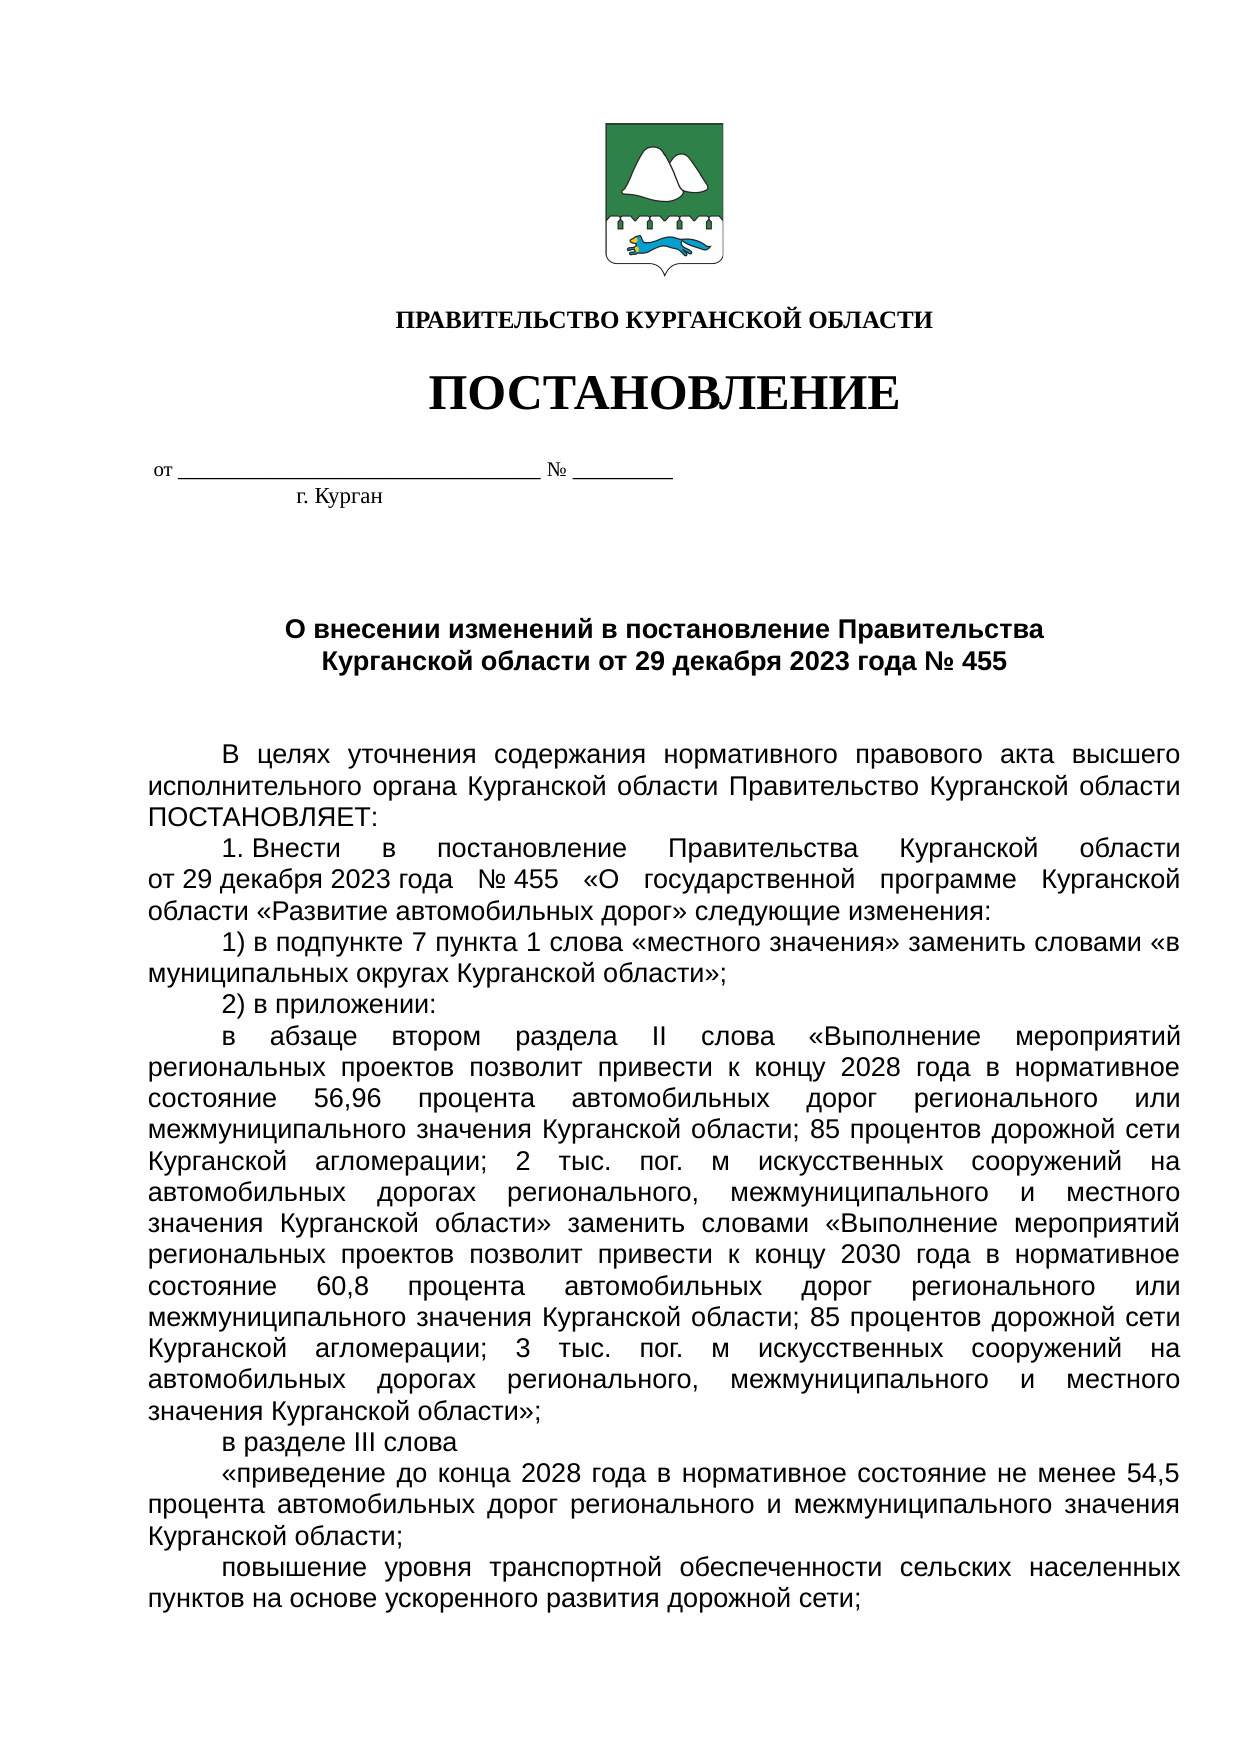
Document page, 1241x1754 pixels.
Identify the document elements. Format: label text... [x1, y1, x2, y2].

table_cell от _____________________________ № ________ г. Курган [148, 426, 1181, 514]
text повышение уровня транспортной обеспеченности сельских населенных пунктов на основе ускоренного развития дорожной сети; [148, 1551, 1181, 1613]
table_cell [148, 676, 1181, 738]
text 2) в приложении: [148, 988, 1181, 1020]
table_header ПРАВИТЕЛЬСТВО КУРГАНСКОЙ ОБЛАСТИ ПОСТАНОВЛЕНИЕ [148, 118, 1181, 426]
text «приведение до конца 2028 года в нормативное состояние не менее 54,5 процента автомобильных дорог регионального и межмуниципального значения Курганской области; [148, 1457, 1181, 1551]
text в абзаце втором раздела II слова «Выполнение мероприятий региональных проектов позволит привести к концу 2028 года в нормативное состояние 56,96 процента автомобильных дорог регионального или межмуниципального значения Курганской области; 85 процентов дорожной сети Курганской агломерации; 2 тыс. пог. м искусственных сооружений на автомобильных дорогах регионального, межмуниципального и местного значения Курганской области» заменить словами «Выполнение мероприятий региональных проектов позволит привести к концу 2030 года в нормативное состояние 60,8 процента автомобильных дорог регионального или межмуниципального значения Курганской области; 85 процентов дорожной сети Курганской агломерации; 3 тыс. пог. м искусственных сооружений на автомобильных дорогах регионального, межмуниципального и местного значения Курганской области»; [148, 1020, 1181, 1426]
text В целях уточнения содержания нормативного правового акта высшего исполнительного органа Курганской области Правительство Курганской области ПОСТАНОВЛЯЕТ: [148, 738, 1181, 832]
text в разделе III слова [148, 1426, 1181, 1457]
text 1) в подпункте 7 пункта 1 слова «местного значения» заменить словами «в муниципальных округах Курганской области»; [148, 926, 1181, 988]
text 1. Внести в постановление Правительства Курганской области от 29 декабря 2023 года № 455 «О государственной программе Курганской области «Развитие автомобильных дорог» следующие изменения: [148, 832, 1181, 926]
table_cell [148, 514, 1181, 613]
table_cell О внесении изменений в постановление Правительства Курганской области от 29 декабря 2023 года № 455 [148, 614, 1181, 676]
picture [605, 123, 724, 277]
